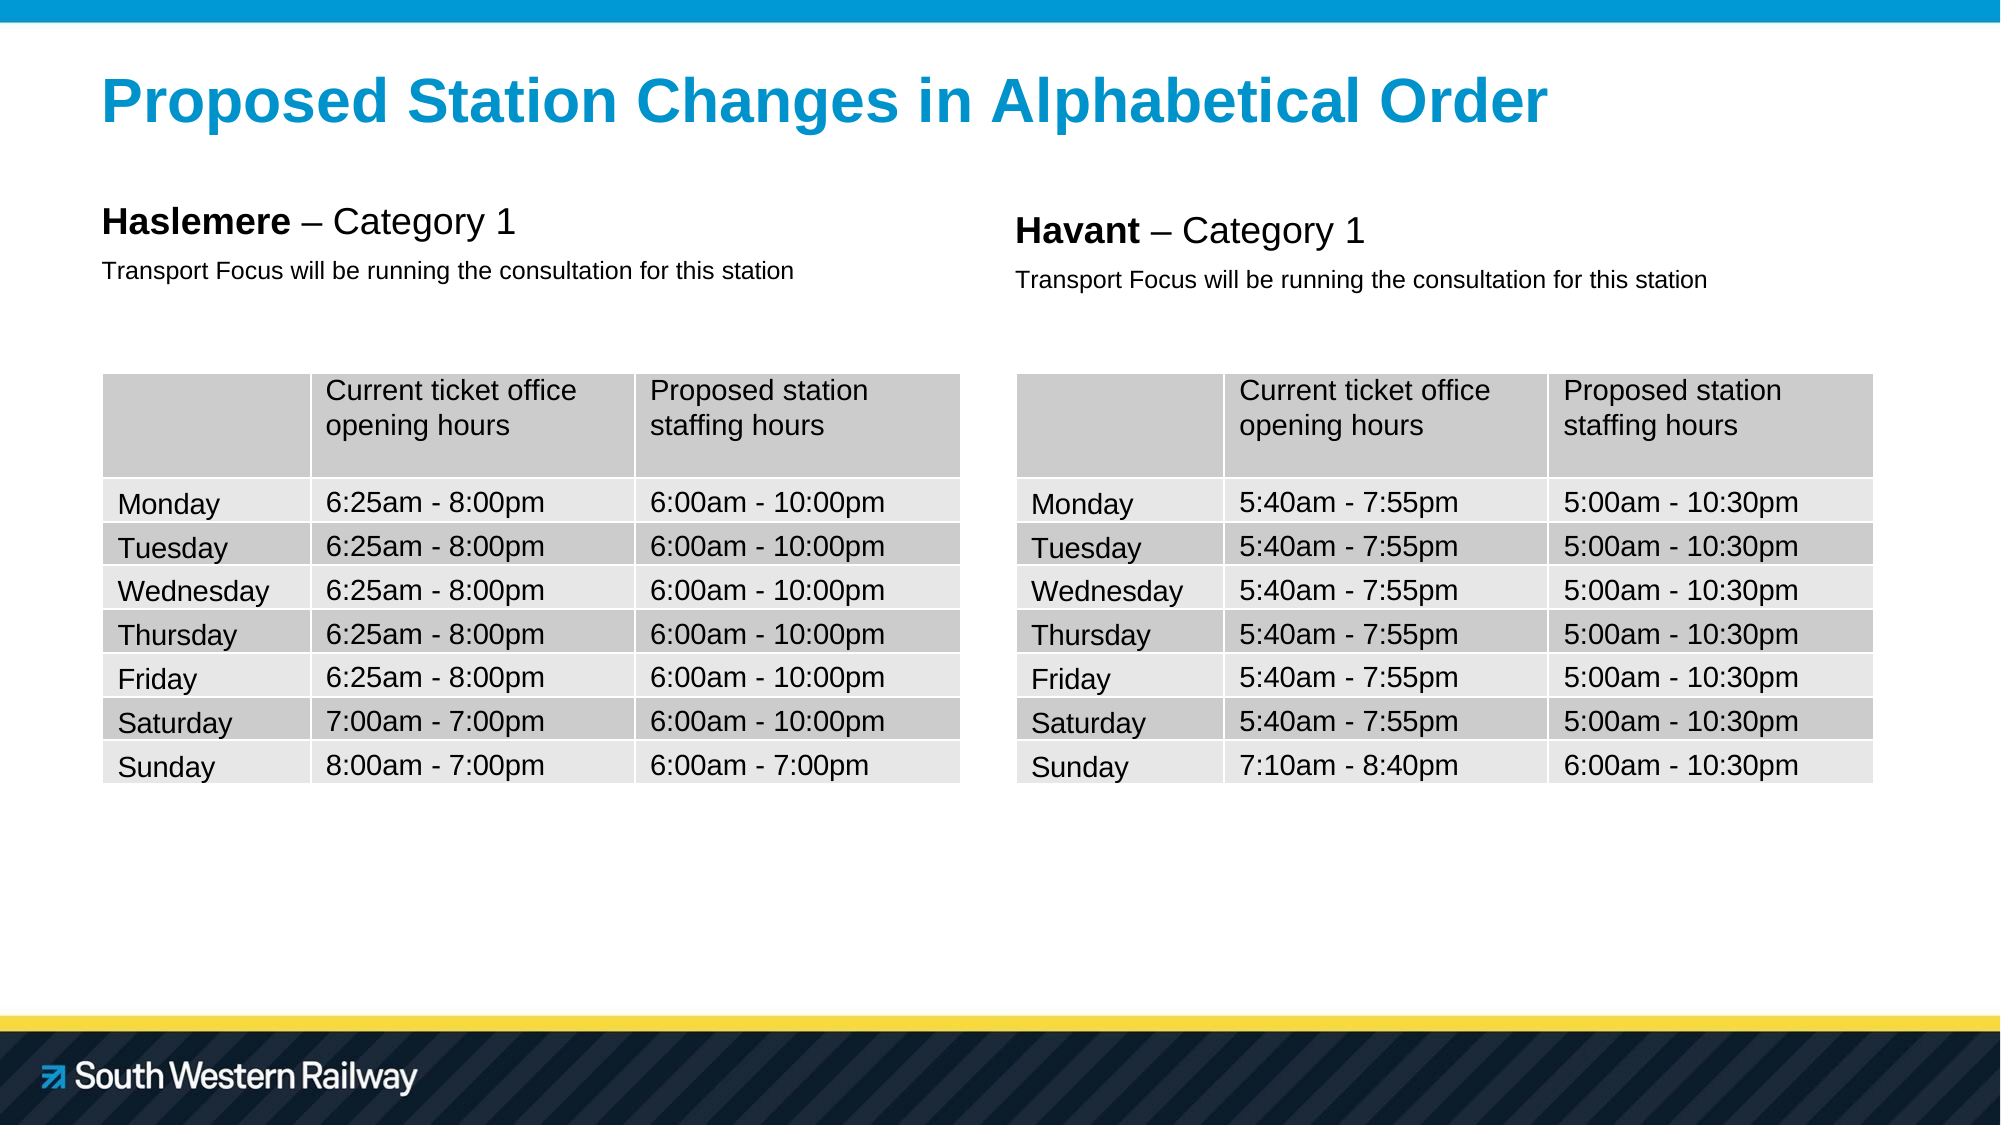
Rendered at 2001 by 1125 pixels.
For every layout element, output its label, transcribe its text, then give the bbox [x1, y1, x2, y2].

table_cell 7:10am - 8:40pm [1225, 741, 1547, 783]
table_cell 5:40am - 7:55pm [1225, 479, 1547, 521]
table_cell 5:00am - 10:30pm [1549, 523, 1873, 564]
table_cell Sunday [1017, 741, 1223, 783]
table_cell Saturday [103, 698, 310, 739]
table_cell 5:00am - 10:30pm [1549, 654, 1873, 696]
table_cell 6:00am - 10:00pm [636, 654, 960, 696]
table_cell Thursday [1017, 610, 1223, 652]
table_cell 5:40am - 7:55pm [1225, 566, 1547, 608]
table_cell Saturday [1017, 698, 1223, 739]
table_cell 6:25am - 8:00pm [312, 566, 634, 608]
table_cell 6:00am - 10:00pm [636, 479, 960, 521]
table_cell 6:00am - 7:00pm [636, 741, 960, 783]
table_cell 6:00am - 10:00pm [636, 698, 960, 739]
table_cell Tuesday [1017, 523, 1223, 564]
table_cell Monday [103, 479, 310, 521]
table_cell Friday [1017, 654, 1223, 696]
table_cell 6:00am - 10:00pm [636, 610, 960, 652]
table_header Proposed station staffing hours [1549, 374, 1873, 477]
table_header Current ticket office opening hours [312, 374, 634, 477]
table_cell 8:00am - 7:00pm [312, 741, 634, 783]
table_cell Friday [103, 654, 310, 696]
table_cell 6:25am - 8:00pm [312, 654, 634, 696]
table_cell 6:00am - 10:30pm [1549, 741, 1873, 783]
table_cell Sunday [103, 741, 310, 783]
table_cell 5:00am - 10:30pm [1549, 566, 1873, 608]
table_cell 6:25am - 8:00pm [312, 523, 634, 564]
table_cell 5:40am - 7:55pm [1225, 523, 1547, 564]
table_cell 5:40am - 7:55pm [1225, 698, 1547, 739]
table_cell 7:00am - 7:00pm [312, 698, 634, 739]
table_cell 5:40am - 7:55pm [1225, 610, 1547, 652]
table_cell 5:00am - 10:30pm [1549, 479, 1873, 521]
table_cell 6:00am - 10:00pm [636, 523, 960, 564]
table_cell Tuesday [103, 523, 310, 564]
table_cell 5:00am - 10:30pm [1549, 698, 1873, 739]
table_cell 6:25am - 8:00pm [312, 479, 634, 521]
table_cell 6:25am - 8:00pm [312, 610, 634, 652]
table_cell Wednesday [103, 566, 310, 608]
table_cell 6:00am - 10:00pm [636, 566, 960, 608]
table_cell 5:40am - 7:55pm [1225, 654, 1547, 696]
table_cell Thursday [103, 610, 310, 652]
table_header [1017, 374, 1223, 477]
table_cell Monday [1017, 479, 1223, 521]
table_cell 5:00am - 10:30pm [1549, 610, 1873, 652]
table_header [103, 374, 310, 477]
table_header Current ticket office opening hours [1225, 374, 1547, 477]
table_cell Wednesday [1017, 566, 1223, 608]
table_header Proposed station staffing hours [636, 374, 960, 477]
